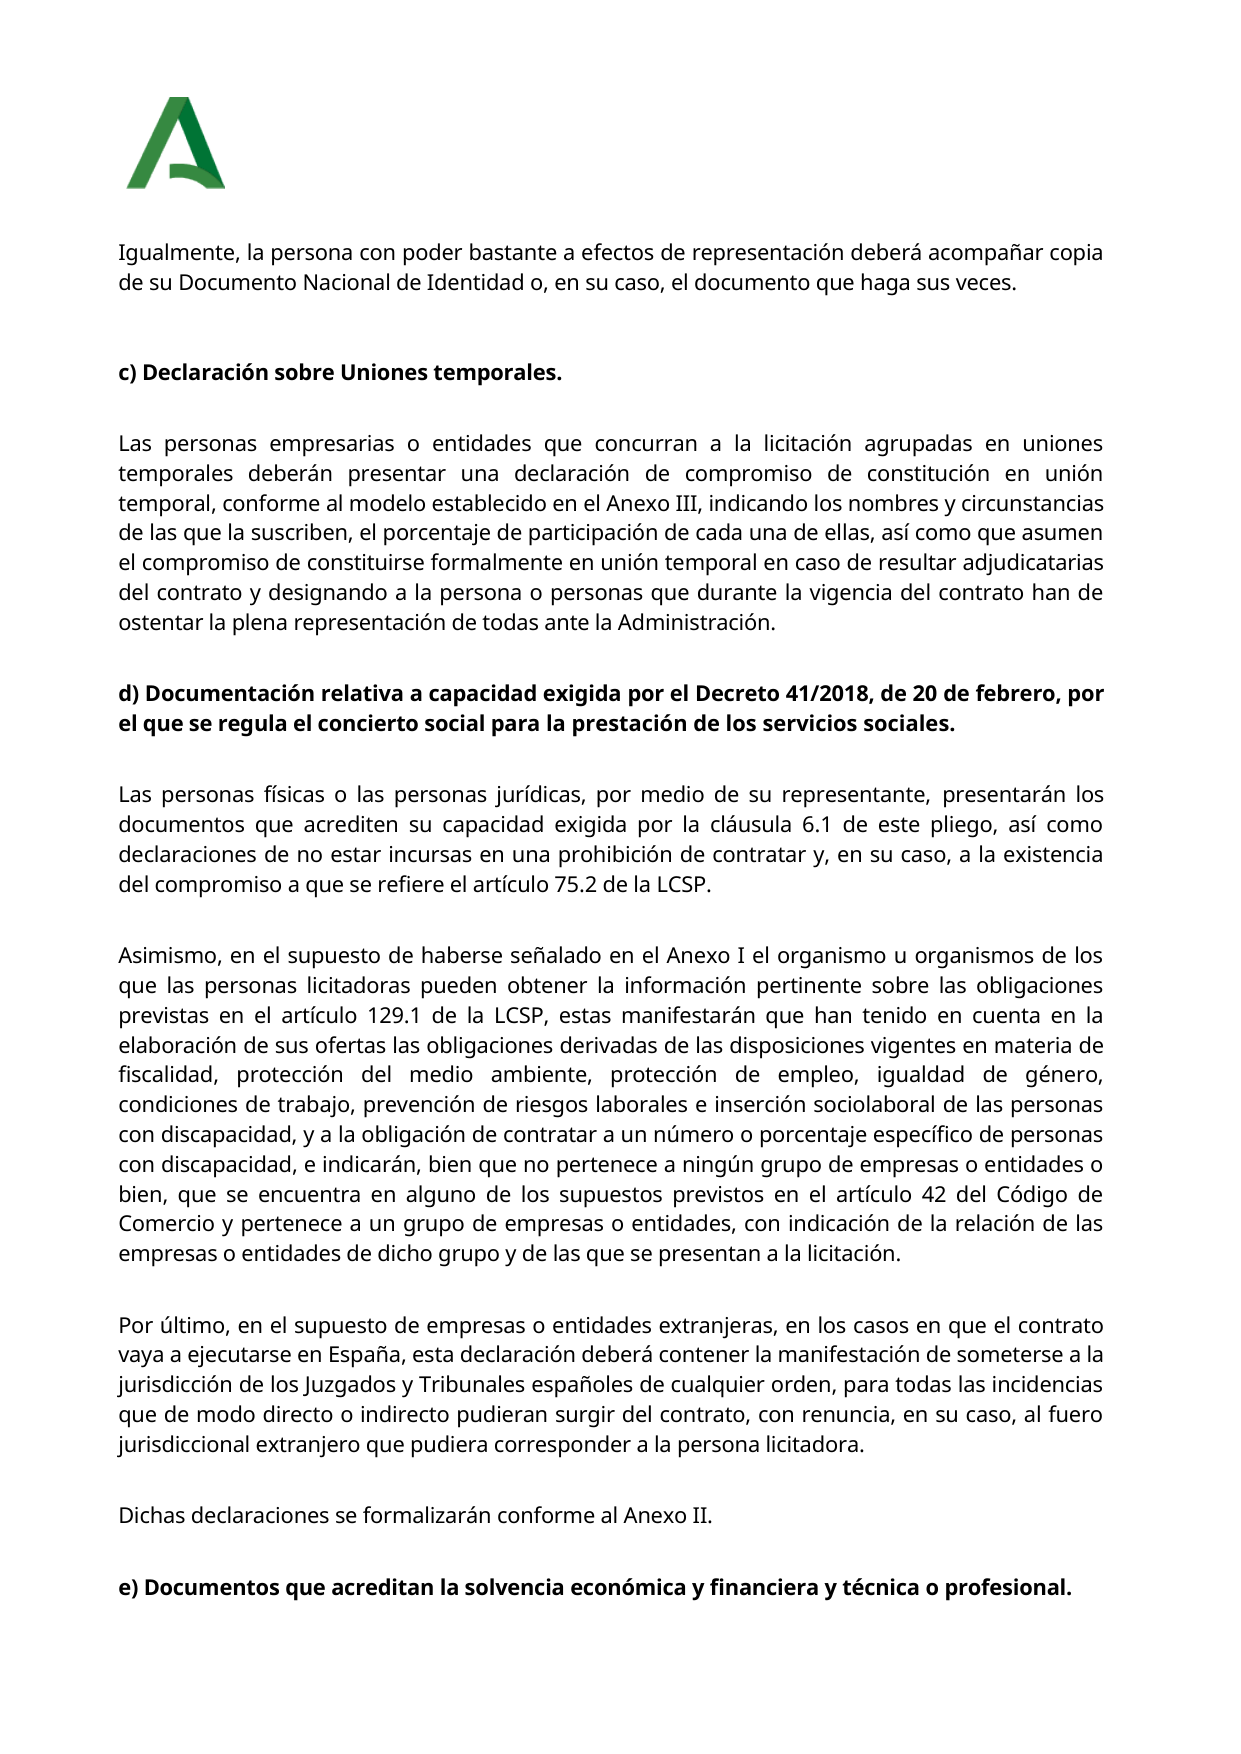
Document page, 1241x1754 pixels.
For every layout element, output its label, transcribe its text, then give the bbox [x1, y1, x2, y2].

text Las personas empresarias o entidades que concurran a la licitación agrupadas en uniones temporales deberán presentar una declaración de compromiso de constitución en unión temporal, conforme al modelo establecido en el Anexo III, indicando los nombres y circunstancias de las que la suscriben, el porcentaje de participación de cada una de ellas, así como que asumen el compromiso de constituirse formalmente en unión temporal en caso de resultar adjudicatarias del contrato y designando a la persona o personas que durante la vigencia del contrato han de ostentar la plena representación de todas ante la Administración. [118, 428, 1104, 636]
text Dichas declaraciones se formalizarán conforme al Anexo II. [118, 1500, 1104, 1530]
text c) Declaración sobre Uniones temporales. [118, 356, 1104, 386]
picture [126, 96, 226, 190]
text d) Documentación relativa a capacidad exigida por el Decreto 41/2018, de 20 de febrero, por el que se regula el concierto social para la prestación de los servicios sociales. [118, 678, 1104, 738]
text Por último, en el supuesto de empresas o entidades extranjeras, en los casos en que el contrato vaya a ejecutarse en España, esta declaración deberá contener la manifestación de someterse a la jurisdicción de los Juzgados y Tribunales españoles de cualquier orden, para todas las incidencias que de modo directo o indirecto pudieran surgir del contrato, con renuncia, en su caso, al fuero jurisdiccional extranjero que pudiera corresponder a la persona licitadora. [118, 1309, 1104, 1458]
text e) Documentos que acreditan la solvencia económica y financiera y técnica o profesional. [118, 1572, 1104, 1601]
text Igualmente, la persona con poder bastante a efectos de representación deberá acompañar copia de su Documento Nacional de Identidad o, en su caso, el documento que haga sus veces. [118, 237, 1104, 297]
text Las personas físicas o las personas jurídicas, por medio de su representante, presentarán los documentos que acrediten su capacidad exigida por la cláusula 6.1 de este pliego, así como declaraciones de no estar incursas en una prohibición de contratar y, en su caso, a la existencia del compromiso a que se refiere el artículo 75.2 de la LCSP. [118, 779, 1104, 898]
text Asimismo, en el supuesto de haberse señalado en el Anexo I el organismo u organismos de los que las personas licitadoras pueden obtener la información pertinente sobre las obligaciones previstas en el artículo 129.1 de la LCSP, estas manifestarán que han tenido en cuenta en la elaboración de sus ofertas las obligaciones derivadas de las disposiciones vigentes en materia de fiscalidad, protección del medio ambiente, protección de empleo, igualdad de género, condiciones de trabajo, prevención de riesgos laborales e inserción sociolaboral de las personas con discapacidad, y a la obligación de contratar a un número o porcentaje específico de personas con discapacidad, e indicarán, bien que no pertenece a ningún grupo de empresas o entidades o bien, que se encuentra en alguno de los supuestos previstos en el artículo 42 del Código de Comercio y pertenece a un grupo de empresas o entidades, con indicación de la relación de las empresas o entidades de dicho grupo y de las que se presentan a la licitación. [118, 940, 1104, 1268]
